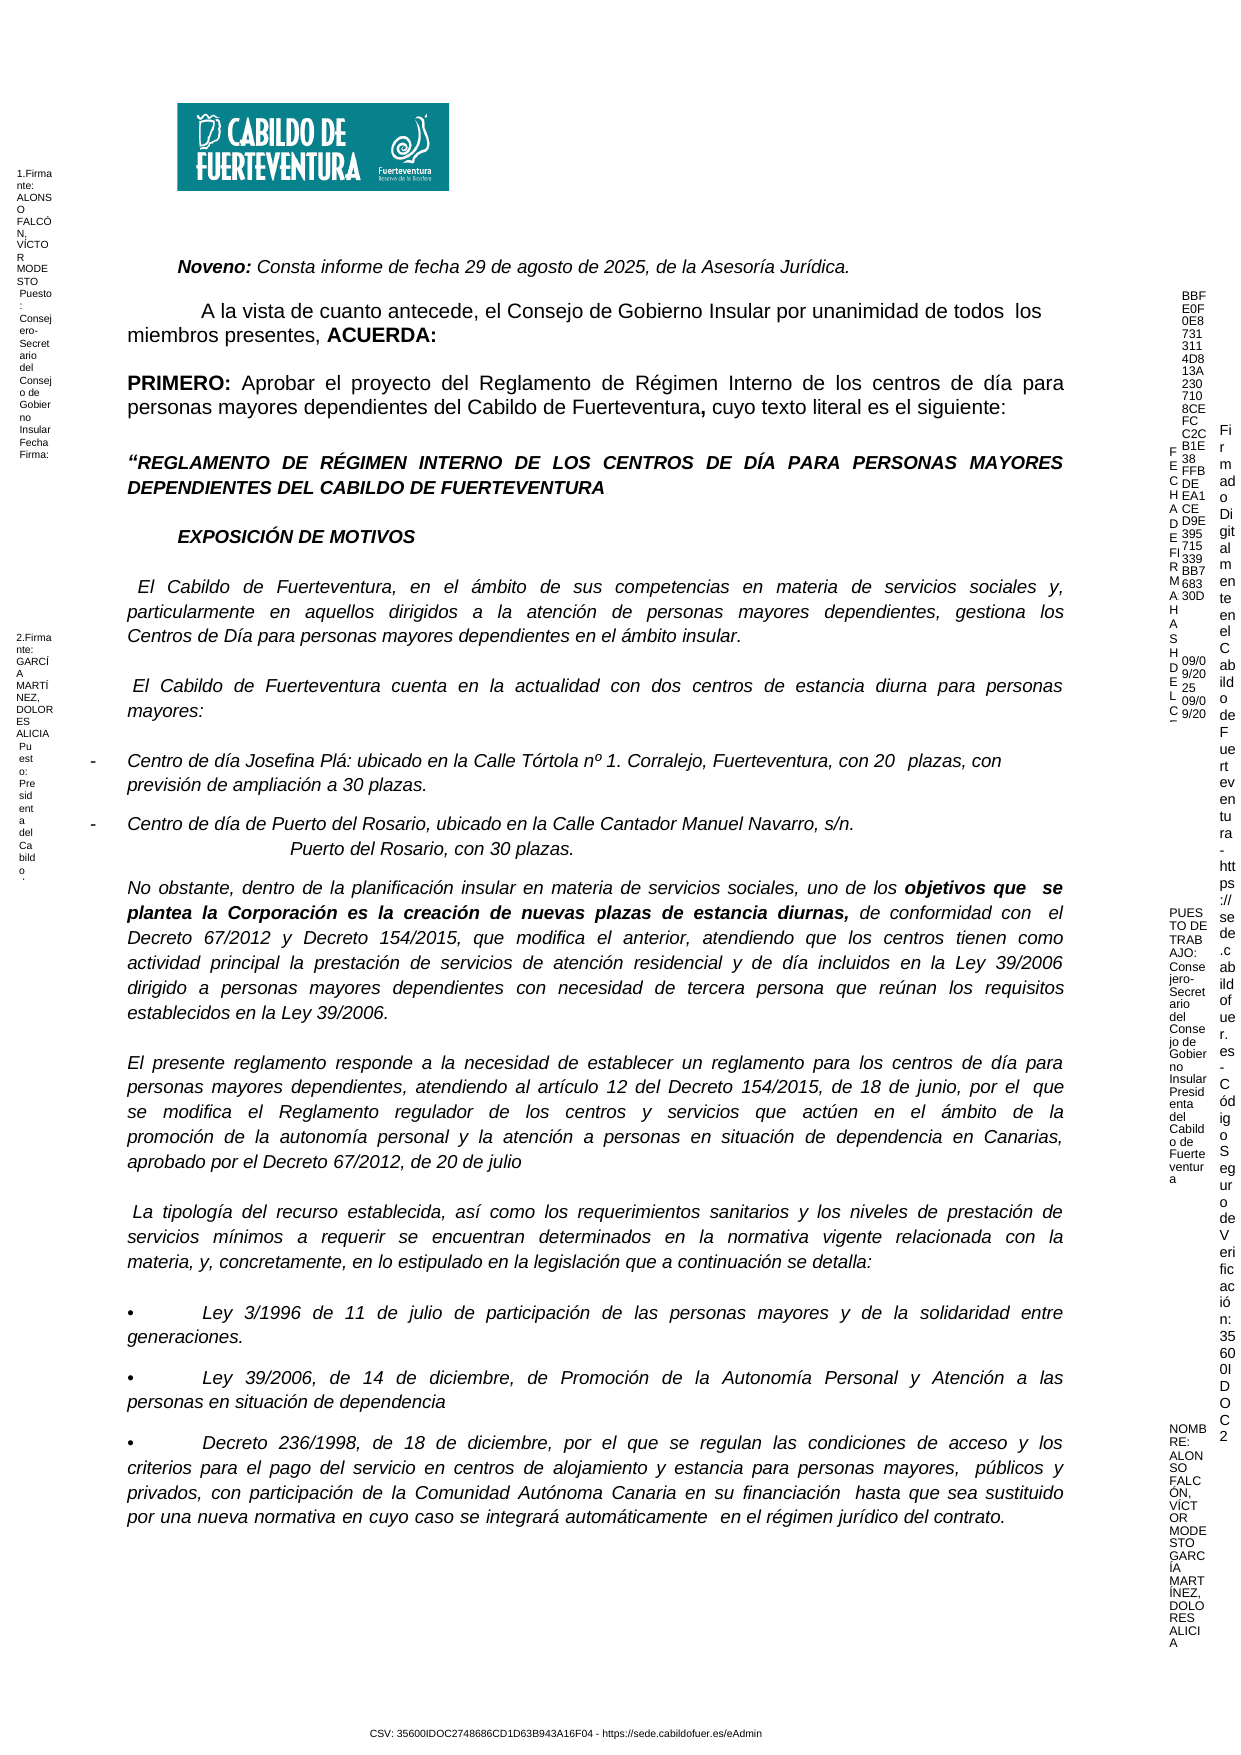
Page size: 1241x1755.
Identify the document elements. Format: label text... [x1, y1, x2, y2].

subtitle [1179, 288, 1209, 602]
text Firmado Digitalmente en el Cabildo de Fuerteventura - https://sede.cabildofuer.es - Código Seguro de Verificación: 35600IDOC2DA378AE3B0E625409D0A30 [1219, 422, 1236, 1448]
list Centro de día Josefina Plá: ubicado en la Calle Tórtola nº 1. Corralejo, Fuerteventura, con 20 plazas, con previsión de ampliación a 30 plazas. [89, 749, 1063, 796]
text 09/09/2025 [1182, 654, 1209, 695]
text Consejero-Secretario del Consejo de Gobierno Insular Presidenta del Cabildo de Fuerteventura [1169, 961, 1207, 1186]
text Puesto: Consejero-Secretario del Consejo de Gobierno Insular Fecha Firma: 09/09/2025 11:05:02 [19, 288, 52, 463]
subtitle A la vista de cuanto antecede, el Consejo de Gobierno Insular por unanimidad de todos los miembros presentes, ACUERDA: [127, 299, 1063, 347]
text BBFE0F0E87313114D813A2307108CEFCC2CB1E38 FFBDEEA1CED9E395715339BB768330D3CC2EDAE0 [1182, 291, 1207, 602]
list NOMBRE: [1169, 1422, 1209, 1449]
list Ley 3/1996 de 11 de julio de participación de las personas mayores y de la solidaridad entre generaciones. [127, 1302, 1064, 1348]
text FECHA DE FIRMA: HASH DEL CERTIFICADO: [1169, 445, 1184, 721]
text 2.Firmante: GARCÍA MARTÍNEZ, DOLORES ALICIA [16, 632, 53, 740]
text El Cabildo de Fuerteventura cuenta en la actualidad con dos centros de estancia diurna para personas mayores: [127, 675, 1064, 721]
subtitle PRIMERO: Aprobar el proyecto del Reglamento de Régimen Interno de los centros de día para personas mayores dependientes del Cabildo de Fuerteventura, cuyo texto literal es el siguiente: [127, 371, 1064, 419]
text La tipología del recurso establecida, así como los requerimientos sanitarios y los niveles de prestación de servicios mínimos a requerir se encuentran determinados en la normativa vigente relacionada con la materia, y, concretamente, en lo estipulado en la legislación que a continuación se detalla: [127, 1201, 1064, 1272]
text El presente reglamento responde a la necesidad de establecer un reglamento para los centros de día para personas mayores dependientes, atendiendo al artículo 12 del Decreto 154/2015, de 18 de junio, por el que se modifica el Reglamento regulador de los centros y servicios que actúen en el ámbito de la promoción de la autonomía personal y la atención a personas en situación de dependencia en Canarias, aprobado por el Decreto 67/2012, de 20 de julio [127, 1051, 1064, 1173]
list Decreto 236/1998, de 18 de diciembre, por el que se regulan las condiciones de acceso y los criterios para el pago del servicio en centros de alojamiento y estancia para personas mayores, públicos y privados, con participación de la Comunidad Autónoma Canaria en su financiación hasta que sea sustituido por una nueva normativa en cuyo caso se integrará automáticamente en el régimen jurídico del contrato. [127, 1432, 1064, 1528]
list Ley 39/2006, de 14 de diciembre, de Promoción de la Autonomía Personal y Atención a las personas en situación de dependencia [127, 1367, 1064, 1413]
text EXPOSICIÓN DE MOTIVOS [177, 526, 1167, 548]
text 09/09/2025 [1182, 695, 1209, 721]
subtitle “REGLAMENTO DE RÉGIMEN INTERNO DE LOS CENTROS DE DÍA PARA PERSONAS MAYORES DEPENDIENTES DEL CABILDO DE FUERTEVENTURA [127, 450, 1064, 498]
list Centro de día de Puerto del Rosario, ubicado en la Calle Cantador Manuel Navarro, s/n. [89, 813, 1217, 835]
text No obstante, dentro de la planificación insular en materia de servicios sociales, uno de los objetivos que se plantea la Corporación es la creación de nuevas plazas de estancia diurnas, de conformidad con el Decreto 67/2012 y Decreto 154/2015, que modifica el anterior, atendiendo que los centros tienen como actividad principal la prestación de servicios de atención residencial y de día incluidos en la Ley 39/2006 dirigido a personas mayores dependientes con necesidad de tercera persona que reúnan los requisitos establecidos en la Ley 39/2006. [127, 877, 1064, 1023]
text Noveno: Consta informe de fecha 29 de agosto de 2025, de la Asesoría Jurídica. [177, 256, 1241, 277]
text PUESTO DE TRABAJO: [1169, 907, 1209, 960]
text [1167, 906, 1209, 1211]
text Puesto: Presidenta del Cabildo de Fuerteventura Fecha Firma: 09/09/2025 12:13:08 [19, 740, 36, 879]
text 1.Firmante: ALONSO FALCÓN, VÍCTOR MODESTO [17, 167, 54, 287]
text Puerto del Rosario, con 30 plazas. [290, 838, 1217, 859]
list [1167, 1422, 1209, 1653]
list ALONSO FALCÓN, VÍCTOR MODESTO GARCÍA MARTÍNEZ, DOLORES ALICIA [1169, 1450, 1207, 1650]
text El Cabildo de Fuerteventura, en el ámbito de sus competencias en materia de servicios sociales y, particularmente en aquellos dirigidos a la atención de personas mayores dependientes, gestiona los Centros de Día para personas mayores dependientes en el ámbito insular. [127, 576, 1064, 647]
